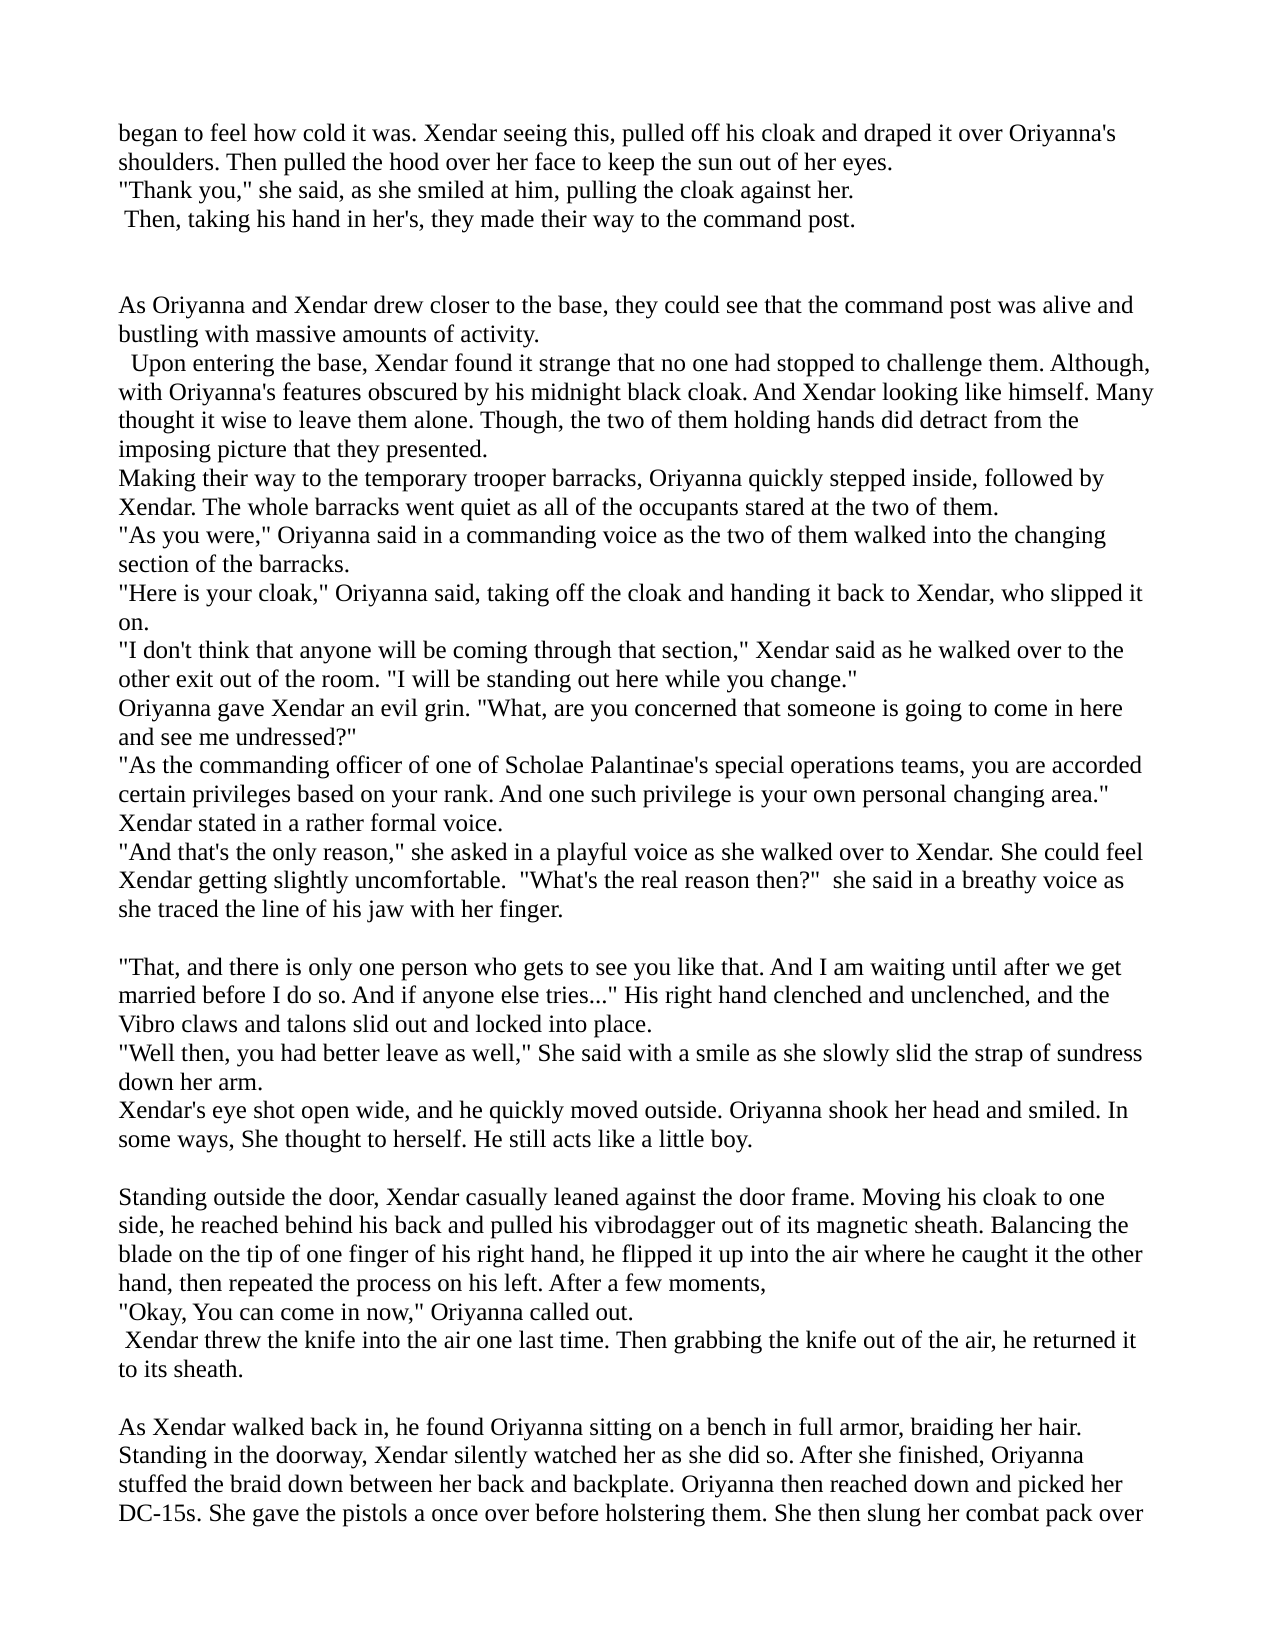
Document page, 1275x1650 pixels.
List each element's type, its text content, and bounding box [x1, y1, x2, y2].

text began to feel how cold it was. Xendar seeing this, pulled off his cloak and draped it over Oriyanna's shoulders. Then pulled the hood over her face to keep the sun out of her eyes. "Thank you," she said, as she smiled at him, pulling the cloak against her. Then, taking his hand in her's, they made their way to the command post. As Oriyanna and Xendar drew closer to the base, they could see that the command post was alive and bustling with massive amounts of activity. Upon entering the base, Xendar found it strange that no one had stopped to challenge them. Although, with Oriyanna's features obscured by his midnight black cloak. And Xendar looking like himself. Many thought it wise to leave them alone. Though, the two of them holding hands did detract from the imposing picture that they presented. Making their way to the temporary trooper barracks, Oriyanna quickly stepped inside, followed by Xendar. The whole barracks went quiet as all of the occupants stared at the two of them. "As you were," Oriyanna said in a commanding voice as the two of them walked into the changing section of the barracks. "Here is your cloak," Oriyanna said, taking off the cloak and handing it back to Xendar, who slipped it on. "I don't think that anyone will be coming through that section," Xendar said as he walked over to the other exit out of the room. "I will be standing out here while you change." Oriyanna gave Xendar an evil grin. "What, are you concerned that someone is going to come in here and see me undressed?" "As the commanding officer of one of Scholae Palantinae's special operations teams, you are accorded certain privileges based on your rank. And one such privilege is your own personal changing area." Xendar stated in a rather formal voice. "And that's the only reason," she asked in a playful voice as she walked over to Xendar. She could feel Xendar getting slightly uncomfortable. "What's the real reason then?" she said in a breathy voice as she traced the line of his jaw with her finger. "That, and there is only one person who gets to see you like that. And I am waiting until after we get married before I do so. And if anyone else tries..." His right hand clenched and unclenched, and the Vibro claws and talons slid out and locked into place. "Well then, you had better leave as well," She said with a smile as she slowly slid the strap of sundress down her arm. Xendar's eye shot open wide, and he quickly moved outside. Oriyanna shook her head and smiled. In some ways, She thought to herself. He still acts like a little boy. Standing outside the door, Xendar casually leaned against the door frame. Moving his cloak to one side, he reached behind his back and pulled his vibrodagger out of its magnetic sheath. Balancing the blade on the tip of one finger of his right hand, he flipped it up into the air where he caught it the other hand, then repeated the process on his left. After a few moments, "Okay, You can come in now," Oriyanna called out. Xendar threw the knife into the air one last time. Then grabbing the knife out of the air, he returned it to its sheath. As Xendar walked back in, he found Oriyanna sitting on a bench in full armor, braiding her hair. Standing in the doorway, Xendar silently watched her as she did so. After she finished, Oriyanna stuffed the braid down between her back and backplate. Oriyanna then reached down and picked her DC-15s. She gave the pistols a once over before holstering them. She then slung her combat pack over [118, 118, 1157, 1527]
